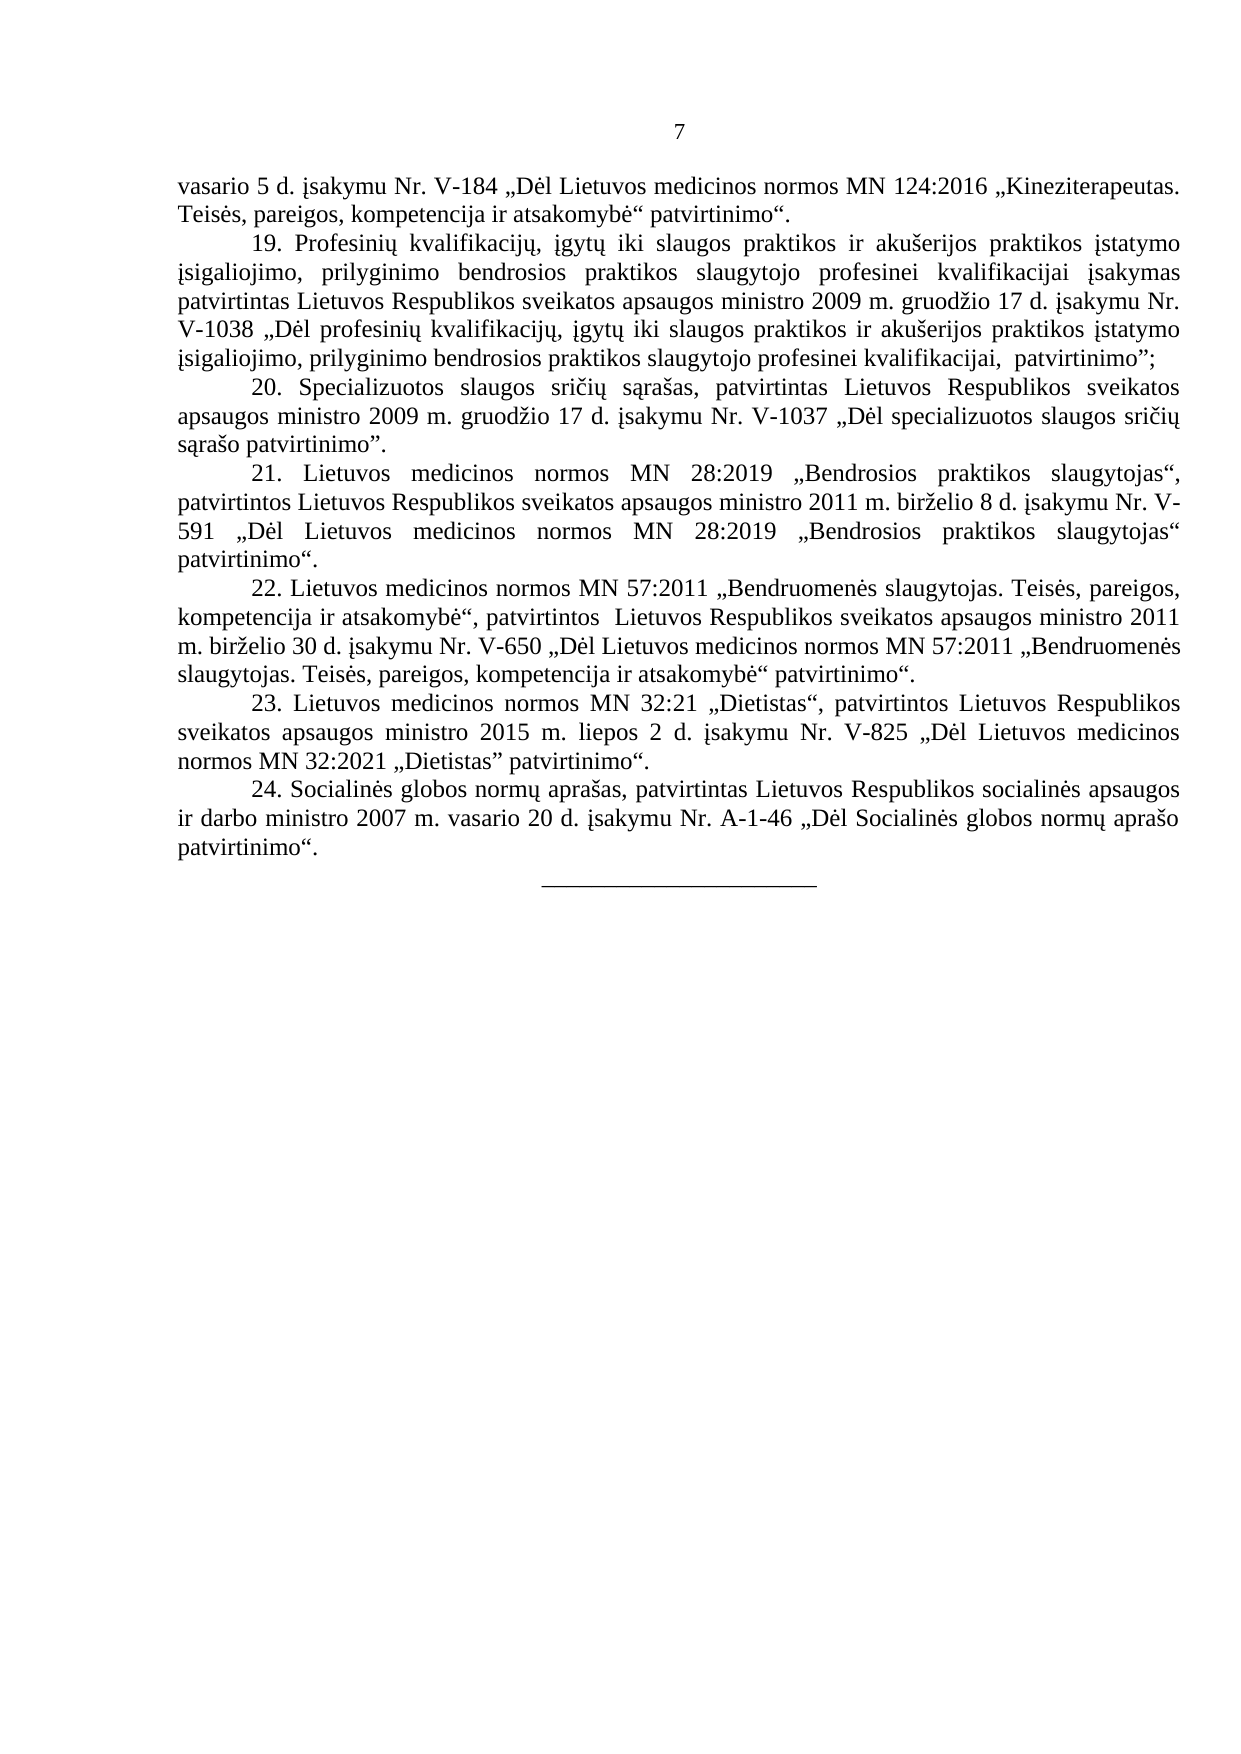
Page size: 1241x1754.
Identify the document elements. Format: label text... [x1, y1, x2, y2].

text 24. Socialinės globos normų aprašas, patvirtintas Lietuvos Respublikos socialinės apsaugos ir darbo ministro 2007 m. vasario 20 d. įsakymu Nr. A-1-46 „Dėl Socialinės globos normų aprašo patvirtinimo“. [177, 774, 1181, 861]
text 22. Lietuvos medicinos normos MN 57:2011 „Bendruomenės slaugytojas. Teisės, pareigos, kompetencija ir atsakomybė“, patvirtintos Lietuvos Respublikos sveikatos apsaugos ministro 2011 m. birželio 30 d. įsakymu Nr. V-650 „Dėl Lietuvos medicinos normos MN 57:2011 „Bendruomenės slaugytojas. Teisės, pareigos, kompetencija ir atsakomybė“ patvirtinimo“. [177, 573, 1181, 688]
text vasario 5 d. įsakymu Nr. V-184 „Dėl Lietuvos medicinos normos MN 124:2016 „Kineziterapeutas. Teisės, pareigos, kompetencija ir atsakomybė“ patvirtinimo“. [177, 171, 1181, 228]
text 19. Profesinių kvalifikacijų, įgytų iki slaugos praktikos ir akušerijos praktikos įstatymo įsigaliojimo, prilyginimo bendrosios praktikos slaugytojo profesinei kvalifikacijai įsakymas patvirtintas Lietuvos Respublikos sveikatos apsaugos ministro 2009 m. gruodžio 17 d. įsakymu Nr. V-1038 „Dėl profesinių kvalifikacijų, įgytų iki slaugos praktikos ir akušerijos praktikos įstatymo įsigaliojimo, prilyginimo bendrosios praktikos slaugytojo profesinei kvalifikacijai, patvirtinimo”; [177, 228, 1181, 372]
text 21. Lietuvos medicinos normos MN 28:2019 „Bendrosios praktikos slaugytojas“, patvirtintos Lietuvos Respublikos sveikatos apsaugos ministro 2011 m. birželio 8 d. įsakymu Nr. V-591 „Dėl Lietuvos medicinos normos MN 28:2019 „Bendrosios praktikos slaugytojas“ patvirtinimo“. [177, 458, 1181, 573]
text ______________________ [177, 861, 1181, 889]
text 23. Lietuvos medicinos normos MN 32:21 „Dietistas“, patvirtintos Lietuvos Respublikos sveikatos apsaugos ministro 2015 m. liepos 2 d. įsakymu Nr. V-825 „Dėl Lietuvos medicinos normos MN 32:2021 „Dietistas” patvirtinimo“. [177, 688, 1181, 774]
text 20. Specializuotos slaugos sričių sąrašas, patvirtintas Lietuvos Respublikos sveikatos apsaugos ministro 2009 m. gruodžio 17 d. įsakymu Nr. V-1037 „Dėl specializuotos slaugos sričių sąrašo patvirtinimo”. [177, 372, 1181, 458]
